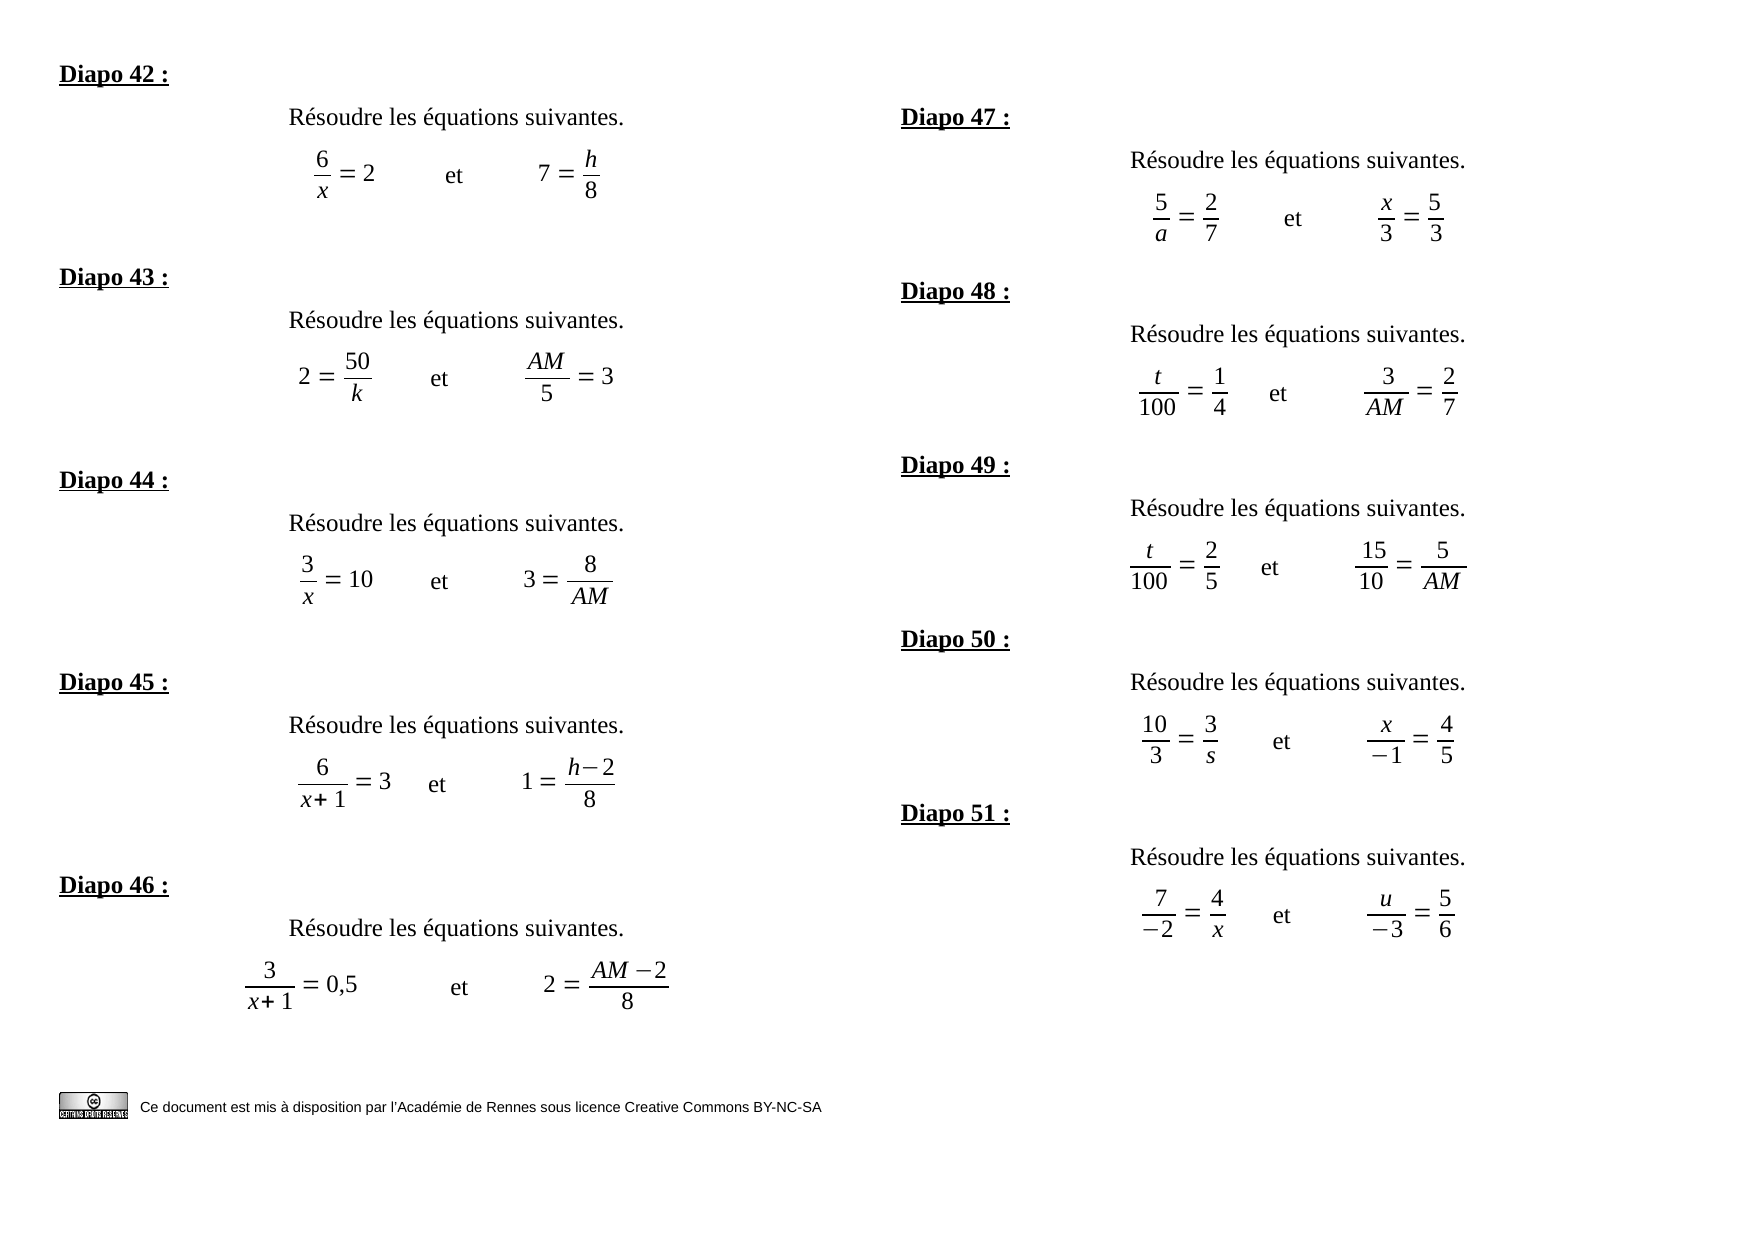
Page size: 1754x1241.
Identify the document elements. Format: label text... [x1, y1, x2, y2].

text et [901, 711, 1695, 770]
text et [59, 348, 853, 407]
text et [901, 885, 1695, 944]
text et [59, 145, 853, 204]
text Diapo 44 : [59, 465, 853, 493]
text Diapo 47 : [901, 102, 1695, 131]
text Diapo 50 : [901, 624, 1695, 653]
text Diapo 51 : [901, 798, 1695, 827]
text Résoudre les équations suivantes. [901, 842, 1695, 870]
text Résoudre les équations suivantes. [59, 508, 853, 537]
text Diapo 42 : [59, 59, 853, 88]
text Diapo 46 : [59, 870, 853, 899]
text et [59, 551, 853, 610]
text et [901, 362, 1695, 422]
text Résoudre les équations suivantes. [59, 102, 853, 131]
text Résoudre les équations suivantes. [59, 913, 853, 942]
text Résoudre les équations suivantes. [59, 305, 853, 334]
text et [901, 537, 1695, 596]
text Résoudre les équations suivantes. [901, 493, 1695, 522]
text et [901, 188, 1695, 247]
picture [59, 1092, 128, 1119]
text Résoudre les équations suivantes. [901, 145, 1695, 174]
text Diapo 45 : [59, 667, 853, 696]
text Diapo 49 : [901, 450, 1695, 479]
text Résoudre les équations suivantes. [901, 667, 1695, 696]
text et [59, 754, 853, 813]
text et [59, 957, 853, 1016]
text Diapo 43 : [59, 262, 853, 291]
text Résoudre les équations suivantes. [901, 319, 1695, 348]
text Résoudre les équations suivantes. [59, 711, 853, 739]
text Diapo 48 : [901, 276, 1695, 305]
